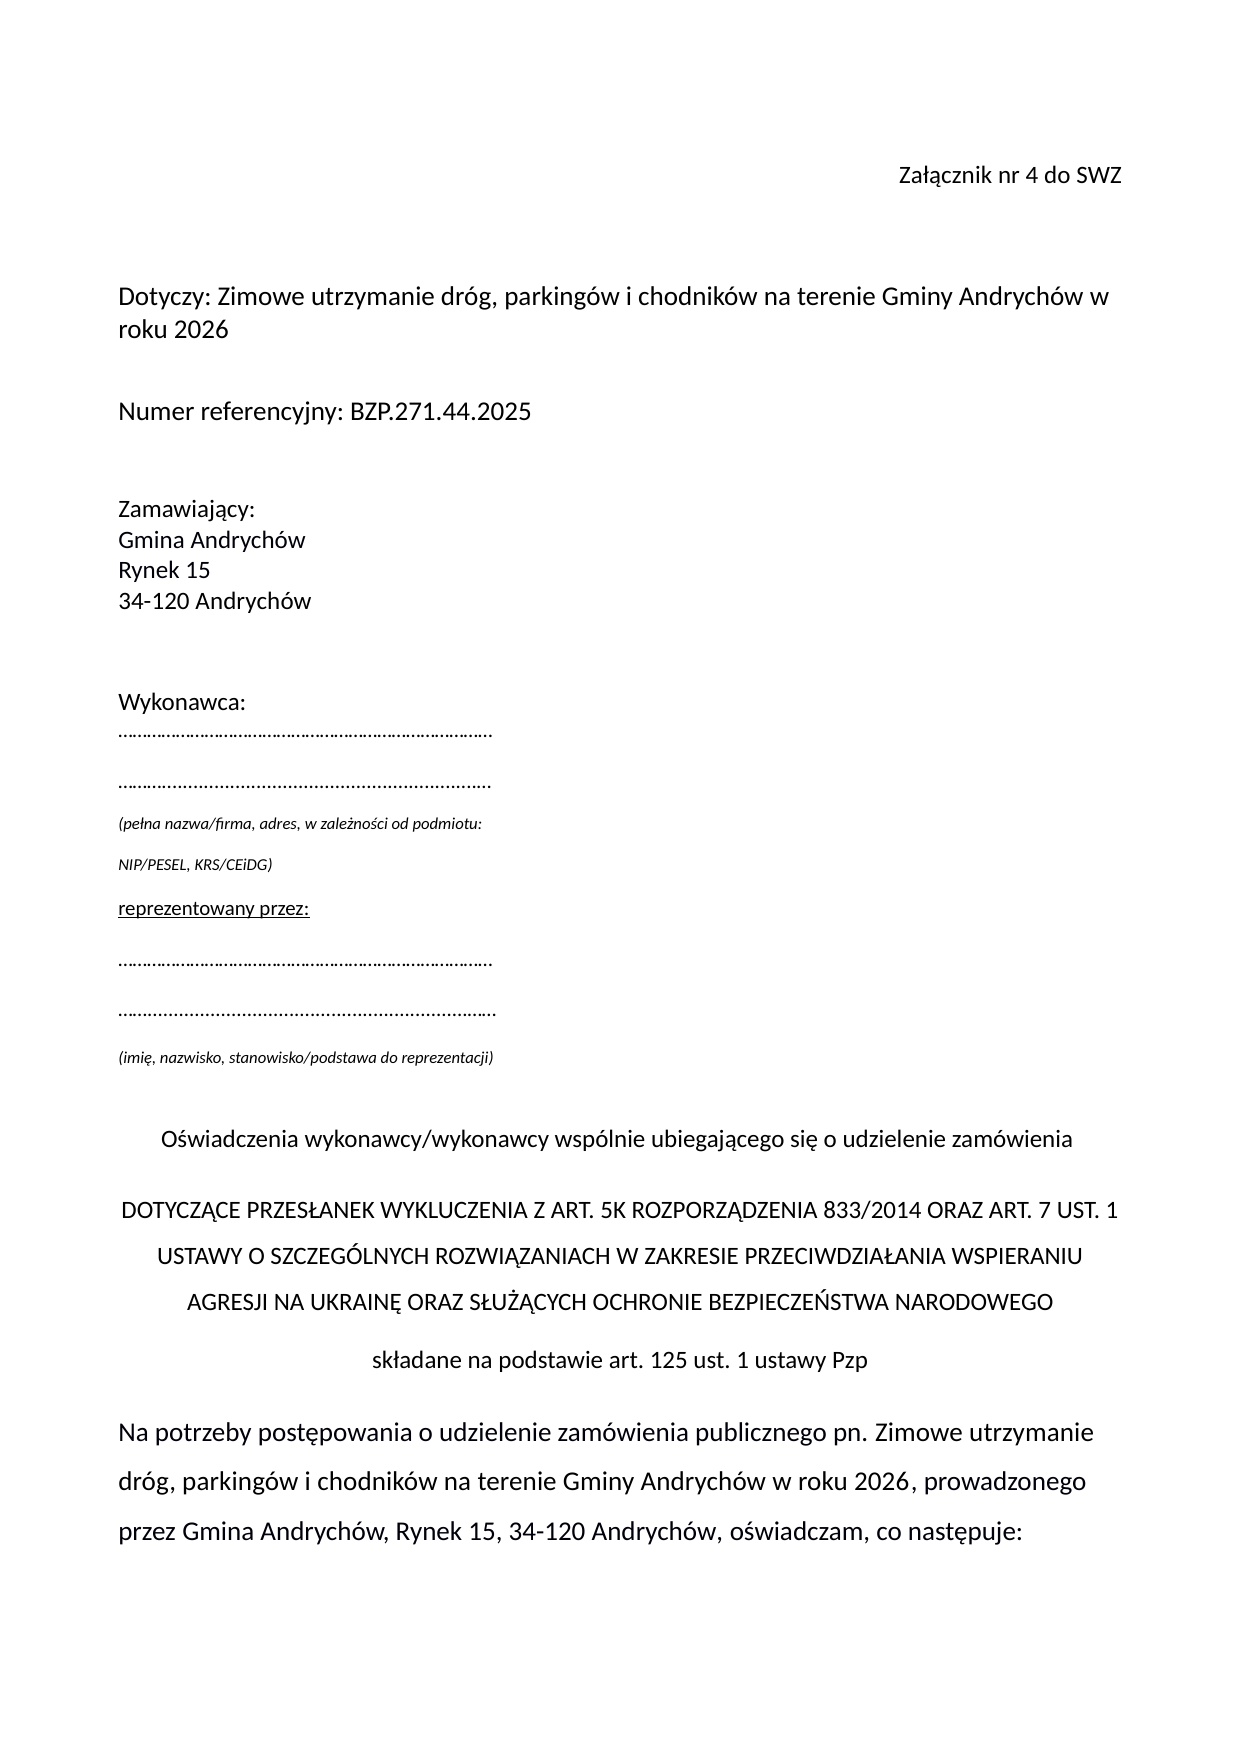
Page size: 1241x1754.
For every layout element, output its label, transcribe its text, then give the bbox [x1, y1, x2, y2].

text ……………………………………………………………………………............................................................…(pełna nazwa/firma, adres, w zależności od podmiotu: NIP/PESEL, KRS/CEiDG) [118, 717, 502, 874]
list Dotyczy: Zimowe utrzymanie dróg, parkingów i chodników na terenie Gminy Andrychów w roku 2026 [118, 279, 1122, 345]
text Numer referencyjny: BZP.271.44.2025 [118, 394, 1122, 427]
text Wykonawca: [118, 687, 1122, 717]
text Gmina Andrychów [118, 524, 1122, 554]
text Rynek 15 [118, 554, 1122, 585]
text składane na podstawie art. 125 ust. 1 ustawy Pzp [118, 1344, 1122, 1374]
text Załącznik nr 4 do SWZ [118, 159, 1122, 189]
text ………………………………………………………………………….............................................................…… [118, 946, 502, 1022]
text 34-120 Andrychów [118, 585, 1122, 615]
text reprezentowany przez: [118, 895, 1122, 920]
text DOTYCZĄCE PRZESŁANEK WYKLUCZENIA Z ART. 5K ROZPORZĄDZENIA 833/2014 ORAZ ART. 7 UST. 1 USTAWY o szczególnych rozwiązaniach w zakresie przeciwdziałania wspieraniu agresji na Ukrainę oraz służących ochronie bezpieczeństwa narodowego [118, 1194, 1122, 1316]
text Oświadczenia wykonawcy/wykonawcy wspólnie ubiegającego się o udzielenie zamówienia [118, 1124, 1122, 1154]
text Na potrzeby postępowania o udzielenie zamówienia publicznego pn. Zimowe utrzymanie dróg, parkingów i chodników na terenie Gminy Andrychów w roku 2026, prowadzonego przez Gmina Andrychów, Rynek 15, 34-120 Andrychów, oświadczam, co następuje: [118, 1415, 1122, 1547]
text Zamawiający: [118, 493, 1122, 524]
text (imię, nazwisko, stanowisko/podstawa do reprezentacji) [118, 1047, 502, 1068]
